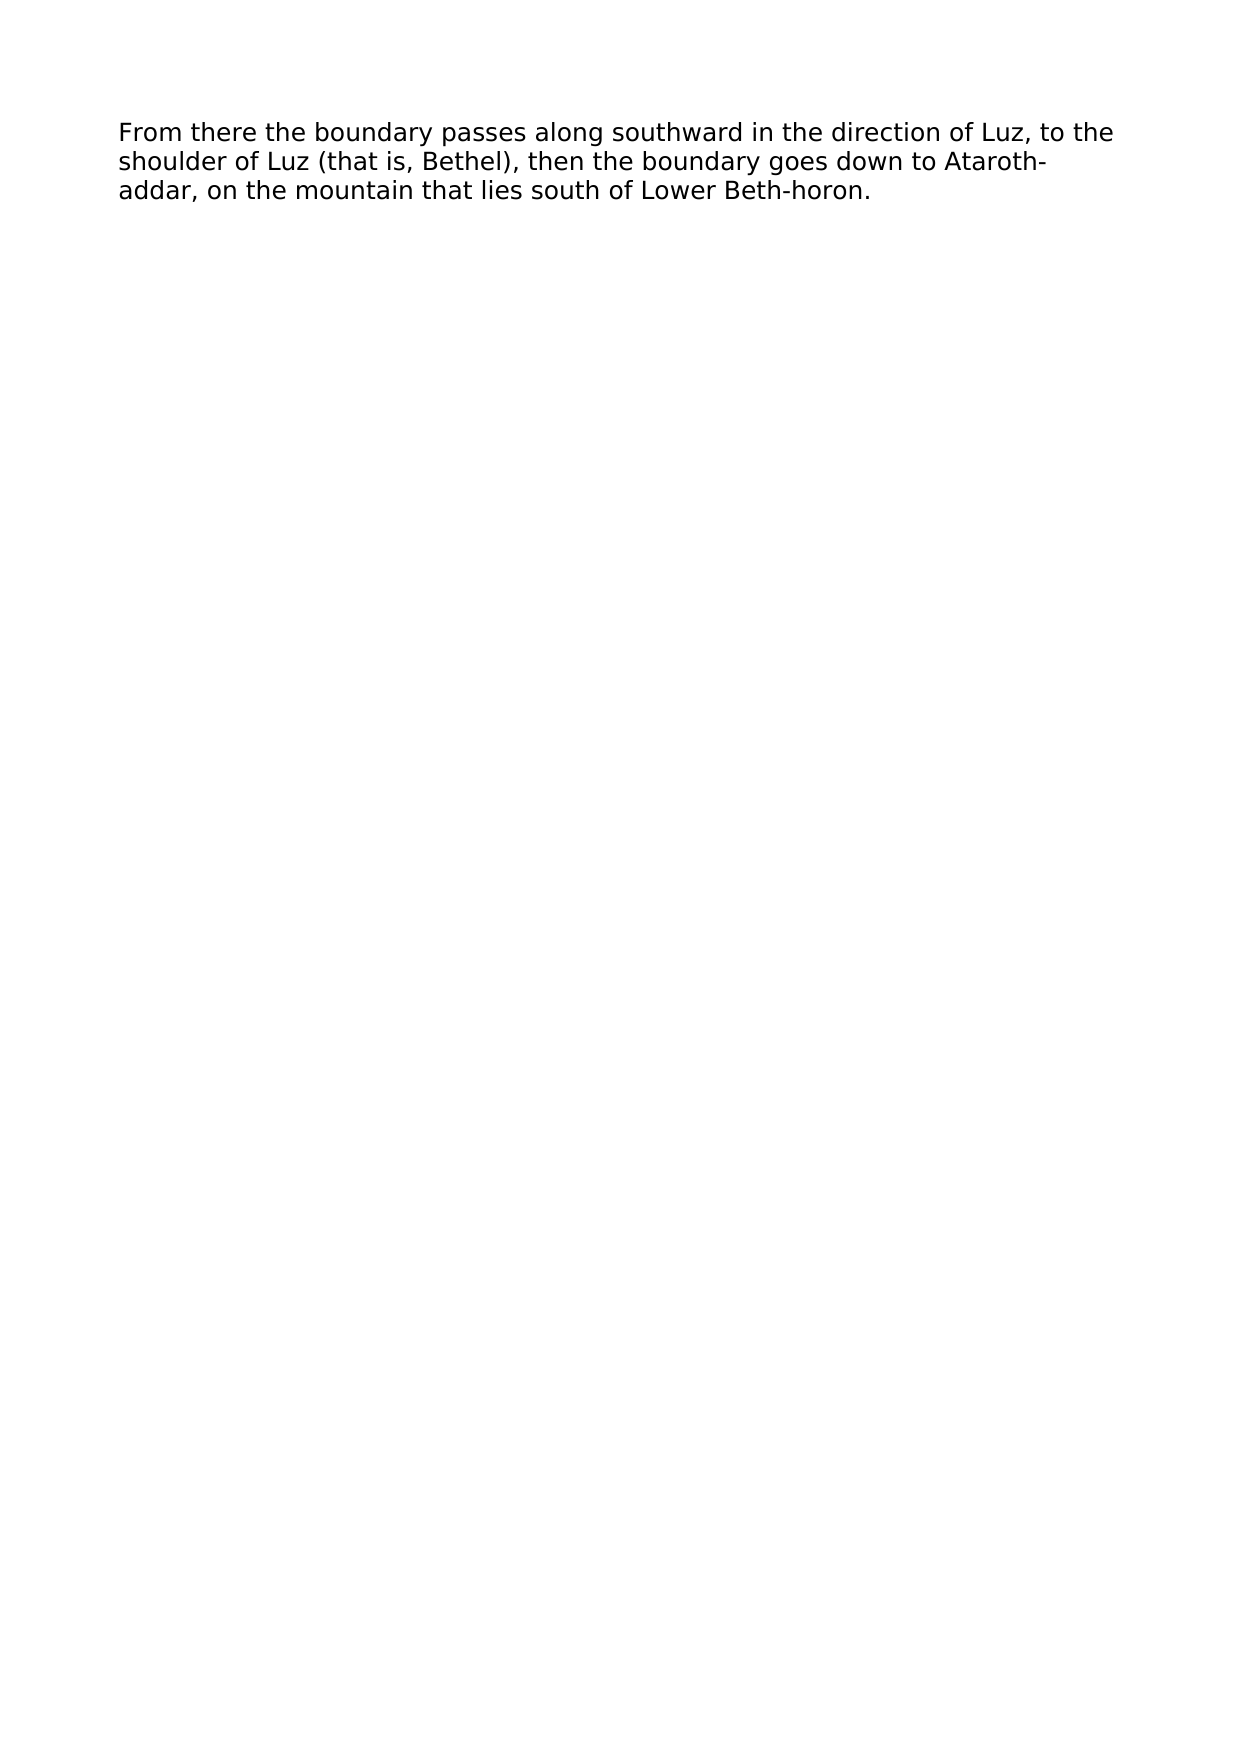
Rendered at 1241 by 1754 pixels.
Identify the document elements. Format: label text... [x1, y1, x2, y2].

text From there the boundary passes along southward in the direction of Luz, to the shoulder of Luz (that is, Bethel), then the boundary goes down to Ataroth-addar, on the mountain that lies south of Lower Beth-horon. [118, 118, 1122, 206]
